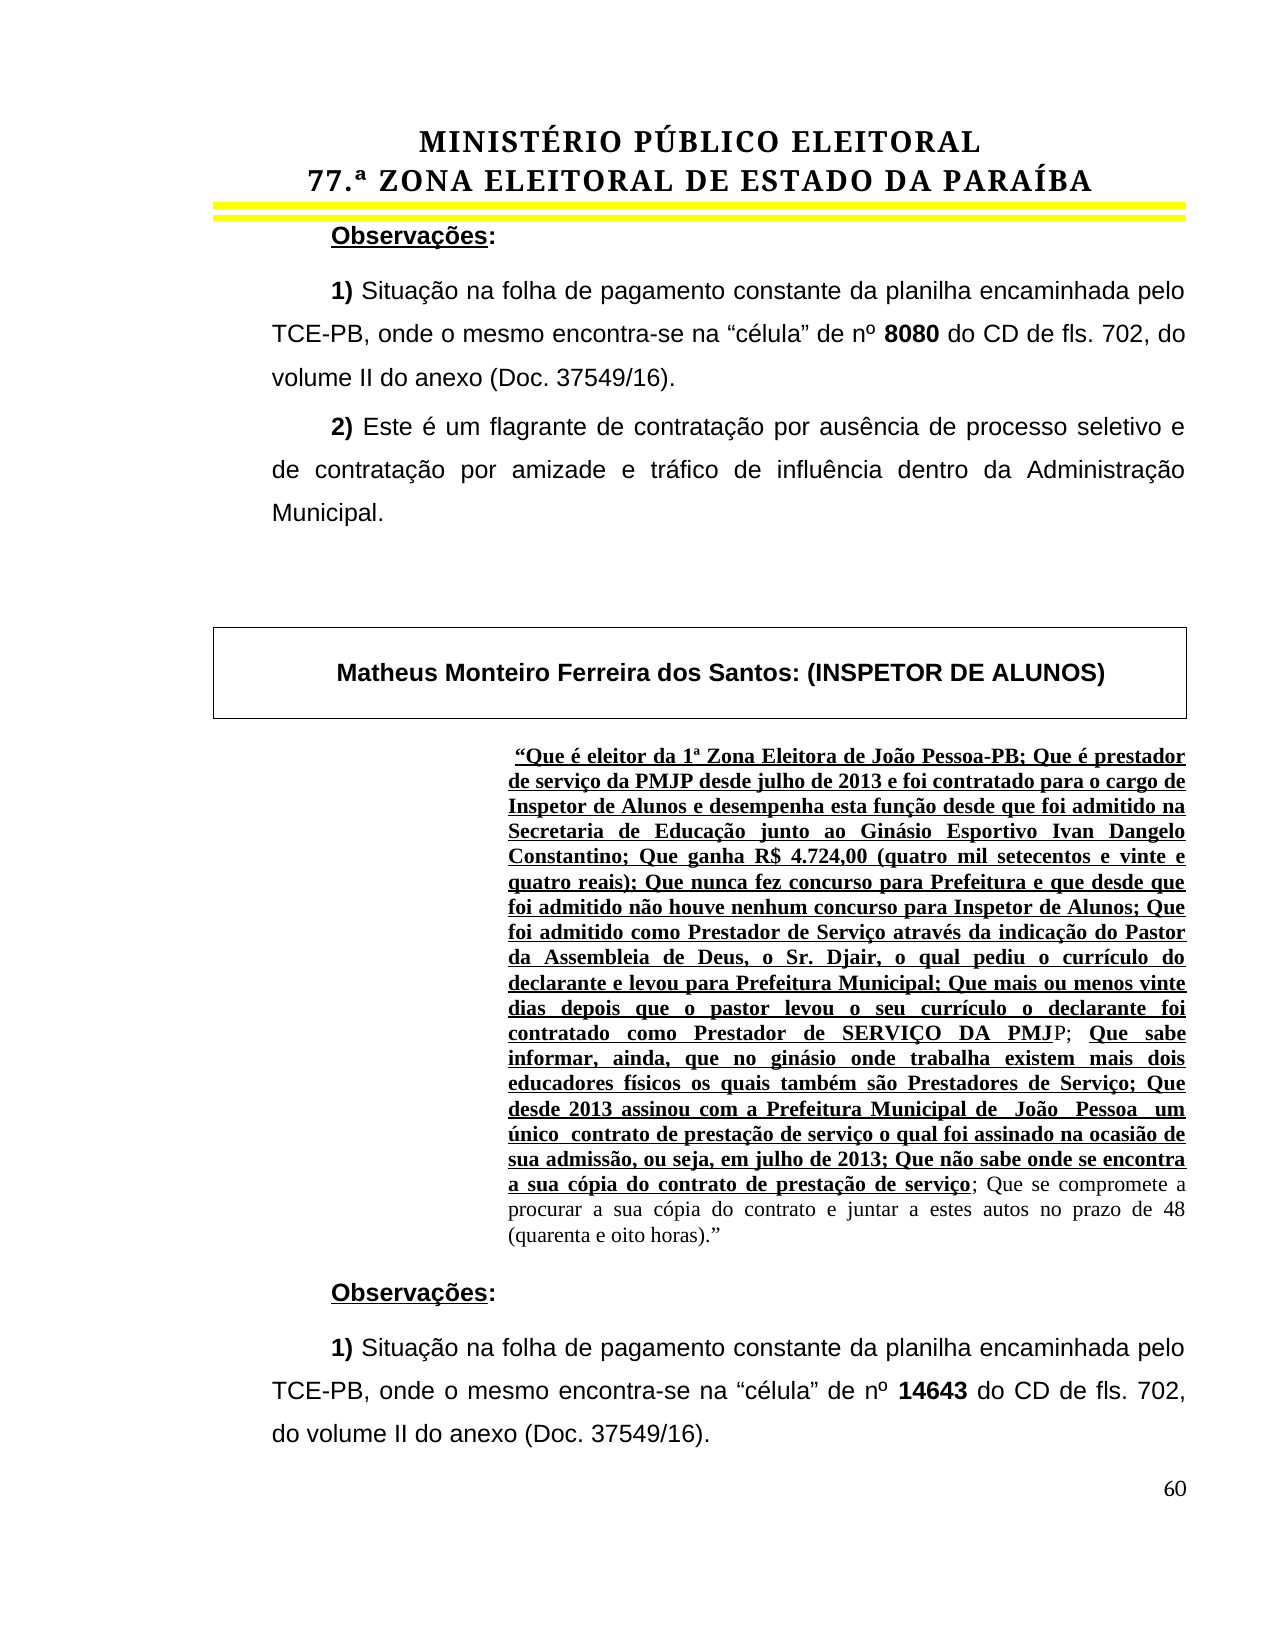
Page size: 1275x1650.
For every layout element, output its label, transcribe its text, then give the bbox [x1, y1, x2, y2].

text foi admitido não houve nenhum concurso para Inspetor de Alunos; Que [508, 892, 1186, 916]
text quatro reais); Que nunca fez concurso para Prefeitura e que desde que [508, 866, 1186, 890]
text único contrato de prestação de serviço o qual foi assinado na ocasião de [508, 1119, 1186, 1143]
text educadores físicos os quais também são Prestadores de Serviço; Que [508, 1068, 1186, 1092]
text foi admitido como Prestador de Serviço através da indicação do Pastor [508, 917, 1186, 941]
text a sua cópia do contrato de prestação de serviço; Que se compromete a procurar a sua cópia do contrato e juntar a estes autos no prazo de 48 (quarenta e oito horas).” [508, 1169, 1186, 1247]
text 1) Situação na folha de pagamento constante da planilha encaminhada pelo TCE-PB, onde o mesmo encontra-se na “célula” de nº 14643 do CD de fls. 702, do volume II do anexo (Doc. 37549/16). [272, 1333, 1186, 1448]
text da Assembleia de Deus, o Sr. Djair, o qual pediu o currículo do [508, 942, 1186, 966]
text desde 2013 assinou com a Prefeitura Municipal de João Pessoa um [508, 1093, 1186, 1117]
text 1) Situação na folha de pagamento constante da planilha encaminhada pelo TCE-PB, onde o mesmo encontra-se na “célula” de nº 8080 do CD de fls. 702, do volume II do anexo (Doc. 37549/16). [272, 276, 1186, 391]
table_header Matheus Monteiro Ferreira dos Santos: (INSPETOR DE ALUNOS) [214, 628, 1186, 717]
text “Que é eleitor da 1ª Zona Eleitora de João Pessoa-PB; Que é prestador de serviço da PMJP desde julho de 2013 e foi contratado para o cargo de [508, 743, 1186, 790]
text Observações: [272, 1278, 1186, 1306]
text dias depois que o pastor levou o seu currículo o declarante foi [508, 993, 1186, 1016]
text Constantino; Que ganha R$ 4.724,00 (quatro mil setecentos e vinte e [508, 841, 1186, 865]
text Observações: [272, 221, 1186, 250]
text Secretaria de Educação junto ao Ginásio Esportivo Ivan Dangelo [508, 816, 1186, 840]
text declarante e levou para Prefeitura Municipal; Que mais ou menos vinte [508, 967, 1186, 991]
text 2) Este é um flagrante de contratação por ausência de processo seletivo e de contratação por amizade e tráfico de influência dentro da Administração Municipal. [272, 412, 1186, 527]
text Inspetor de Alunos e desempenha esta função desde que foi admitido na [508, 791, 1186, 815]
text contratado como Prestador de SERVIÇO DA PMJP; Que sabe informar, ainda, que no ginásio onde trabalha existem mais dois [508, 1018, 1186, 1067]
text sua admissão, ou seja, em julho de 2013; Que não sabe onde se encontra [508, 1144, 1186, 1168]
